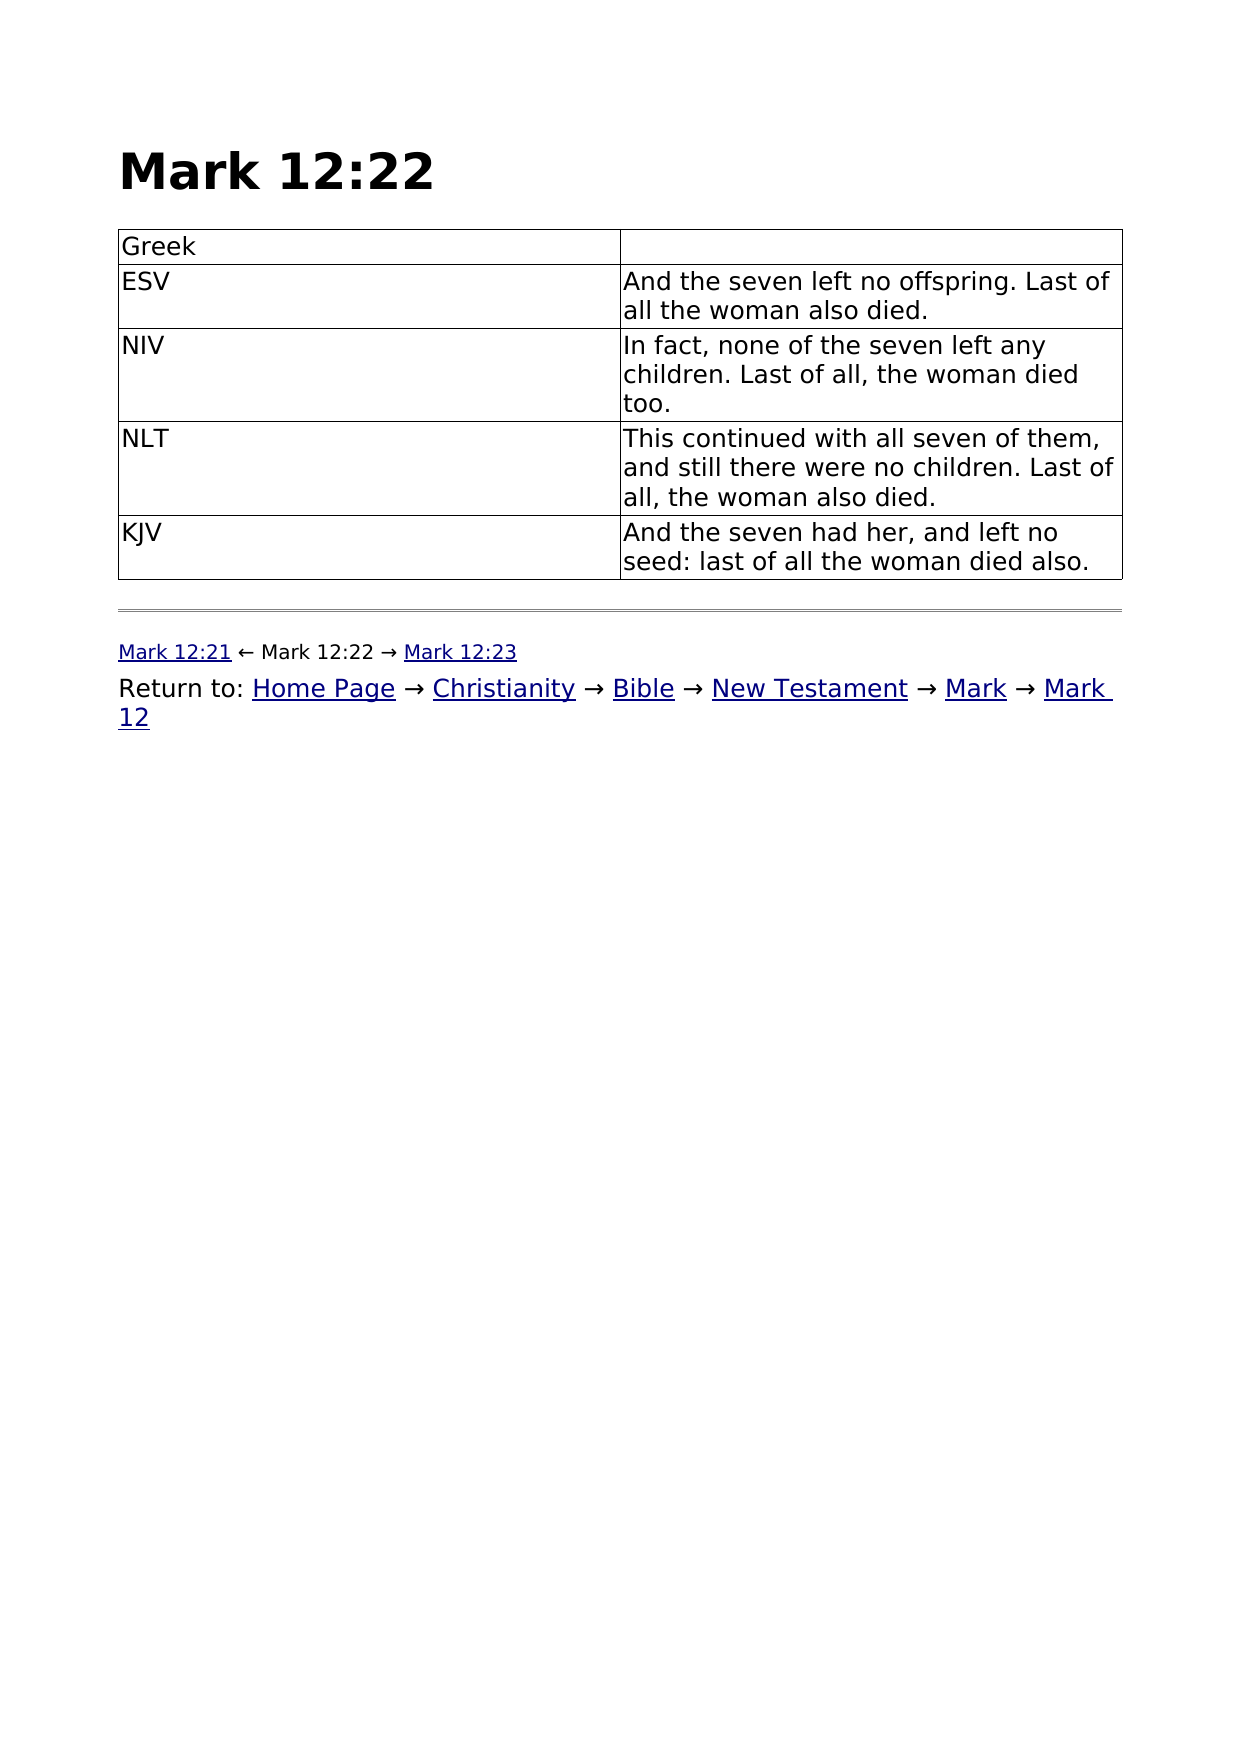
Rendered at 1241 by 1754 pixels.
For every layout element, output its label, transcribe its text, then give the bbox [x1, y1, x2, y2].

table_cell And the seven left no offspring. Last of all the woman also died. [621, 265, 1122, 328]
table_cell In fact, none of the seven left any children. Last of all, the woman died too. [621, 329, 1122, 421]
table_header Greek [119, 230, 620, 264]
table_cell NIV [119, 329, 620, 421]
table_cell NLT [119, 422, 620, 515]
subtitle Mark 12:22 [118, 143, 1122, 201]
table_cell KJV [119, 516, 620, 579]
table_header [621, 230, 1122, 264]
table_cell This continued with all seven of them, and still there were no children. Last of all, the woman also died. [621, 422, 1122, 515]
text Return to: Home Page → Christianity → Bible → New Testament → Mark → Mark 12 [118, 674, 1122, 733]
text Mark 12:21 ← Mark 12:22 → Mark 12:23 [118, 640, 1122, 674]
table_cell ESV [119, 265, 620, 328]
table_cell And the seven had her, and left no seed: last of all the woman died also. [621, 516, 1122, 579]
